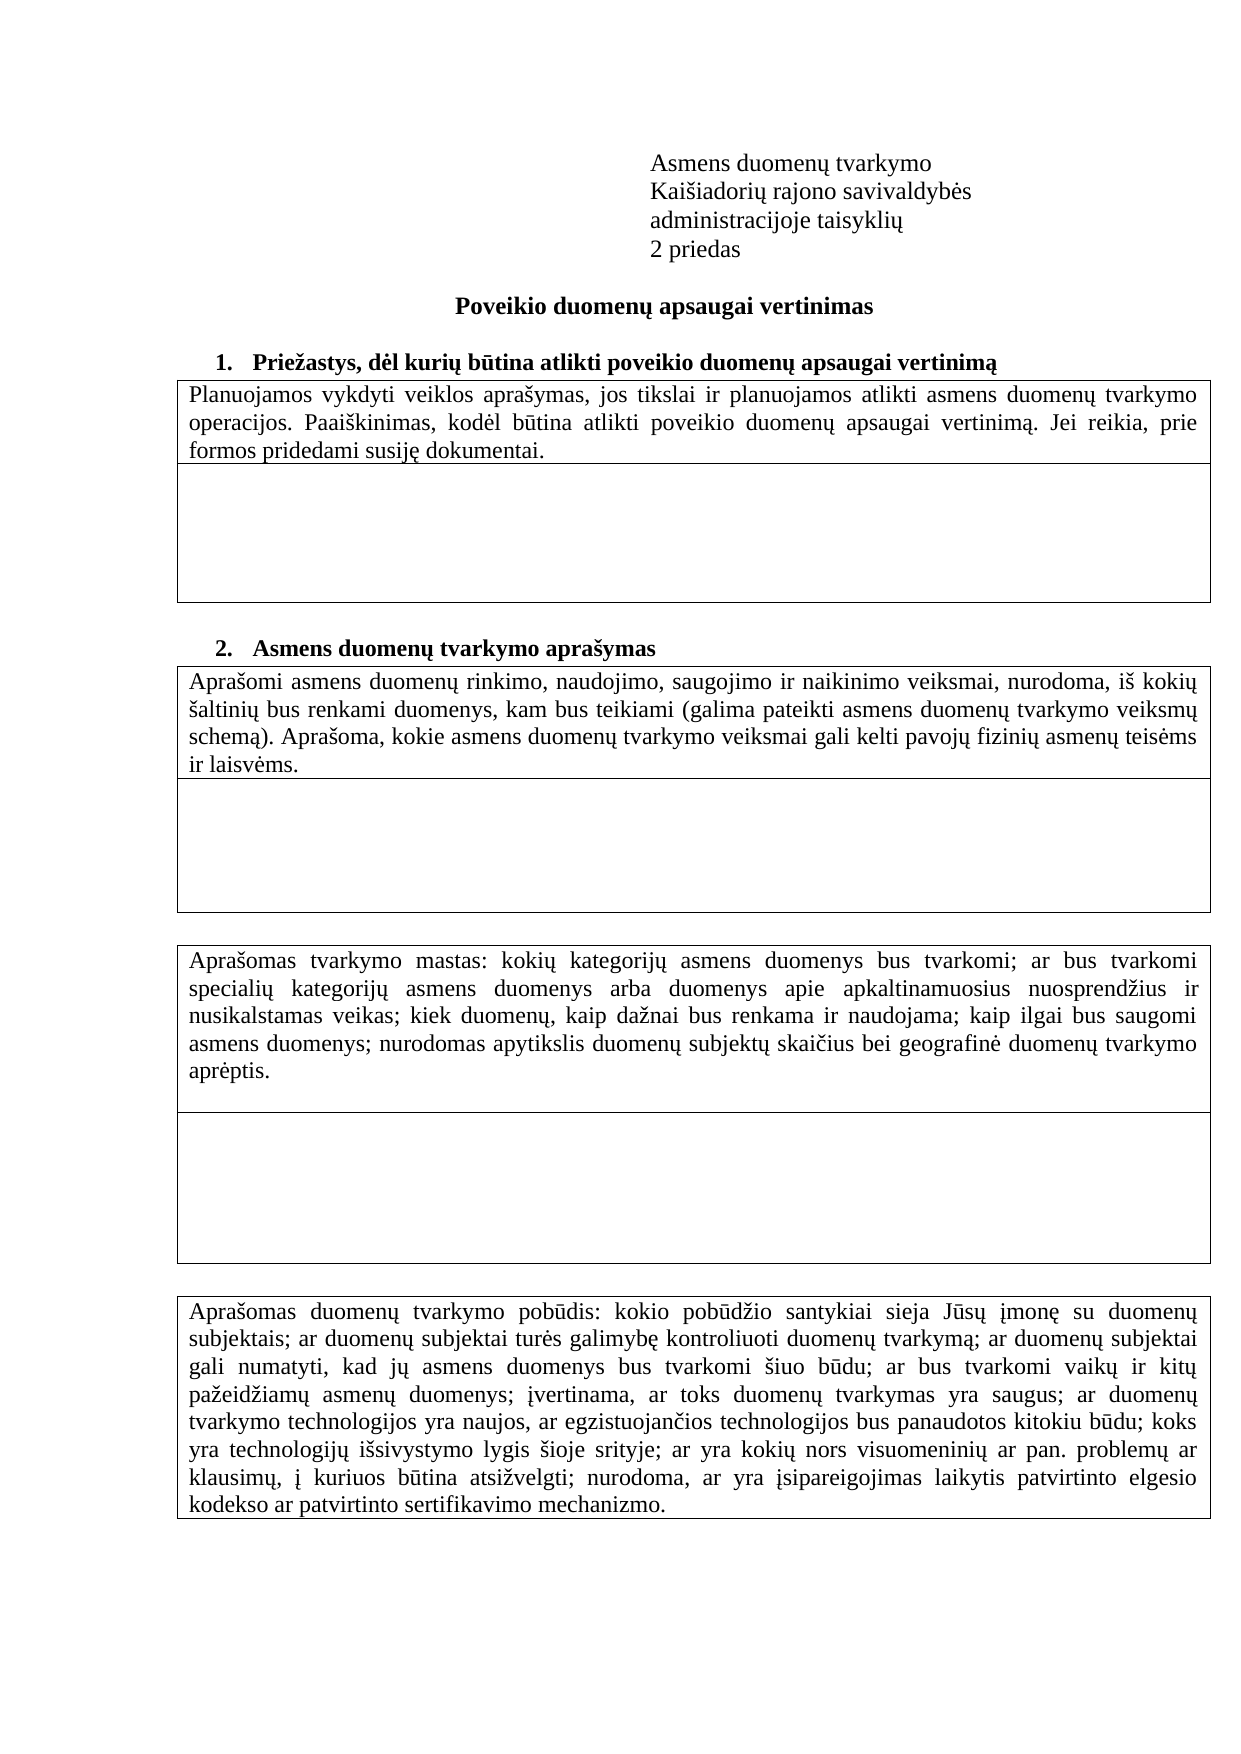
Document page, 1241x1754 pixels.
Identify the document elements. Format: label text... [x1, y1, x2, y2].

table_header Aprašomas duomenų tvarkymo pobūdis: kokio pobūdžio santykiai sieja Jūsų įmonę su duomenų subjektais; ar duomenų subjektai turės galimybę kontroliuoti duomenų tvarkymą; ar duomenų subjektai gali numatyti, kad jų asmens duomenys bus tvarkomi šiuo būdu; ar bus tvarkomi vaikų ir kitų pažeidžiamų asmenų duomenys; įvertinama, ar toks duomenų tvarkymas yra saugus; ar duomenų tvarkymo technologijos yra naujos, ar egzistuojančios technologijos bus panaudotos kitokiu būdu; koks yra technologijų išsivystymo lygis šioje srityje; ar yra kokių nors visuomeninių ar pan. problemų ar klausimų, į kuriuos būtina atsižvelgti; nurodoma, ar yra įsipareigojimas laikytis patvirtinto elgesio kodekso ar patvirtinto sertifikavimo mechanizmo. [178, 1297, 1210, 1518]
table_cell [178, 779, 1210, 912]
table_cell [178, 1113, 1210, 1263]
table_header Aprašomas tvarkymo mastas: kokių kategorijų asmens duomenys bus tvarkomi; ar bus tvarkomi specialių kategorijų asmens duomenys arba duomenys apie apkaltinamuosius nuosprendžius ir nusikalstamas veikas; kiek duomenų, kaip dažnai bus renkama ir naudojama; kaip ilgai bus saugomi asmens duomenys; nurodomas apytikslis duomenų subjektų skaičius bei geografinė duomenų tvarkymo aprėptis. [178, 946, 1210, 1112]
table_header Aprašomi asmens duomenų rinkimo, naudojimo, saugojimo ir naikinimo veiksmai, nurodoma, iš kokių šaltinių bus renkami duomenys, kam bus teikiami (galima pateikti asmens duomenų tvarkymo veiksmų schemą). Aprašoma, kokie asmens duomenų tvarkymo veiksmai gali kelti pavojų fizinių asmenų teisėms ir laisvėms. [178, 667, 1210, 777]
text administracijoje taisyklių [177, 205, 1152, 234]
table_header Planuojamos vykdyti veiklos aprašymas, jos tikslai ir planuojamos atlikti asmens duomenų tvarkymo operacijos. Paaiškinimas, kodėl būtina atlikti poveikio duomenų apsaugai vertinimą. Jei reikia, prie formos pridedami susiję dokumentai. [178, 381, 1210, 463]
text Kaišiadorių rajono savivaldybės [177, 176, 1152, 205]
table_cell [178, 464, 1210, 602]
text Asmens duomenų tvarkymo [177, 148, 1152, 176]
text 1. Priežastys, dėl kurių būtina atlikti poveikio duomenų apsaugai vertinimą [215, 348, 1152, 375]
text 2. Asmens duomenų tvarkymo aprašymas [215, 634, 1152, 662]
text Poveikio duomenų apsaugai vertinimas [177, 291, 1152, 320]
text 2 priedas [177, 234, 1152, 263]
